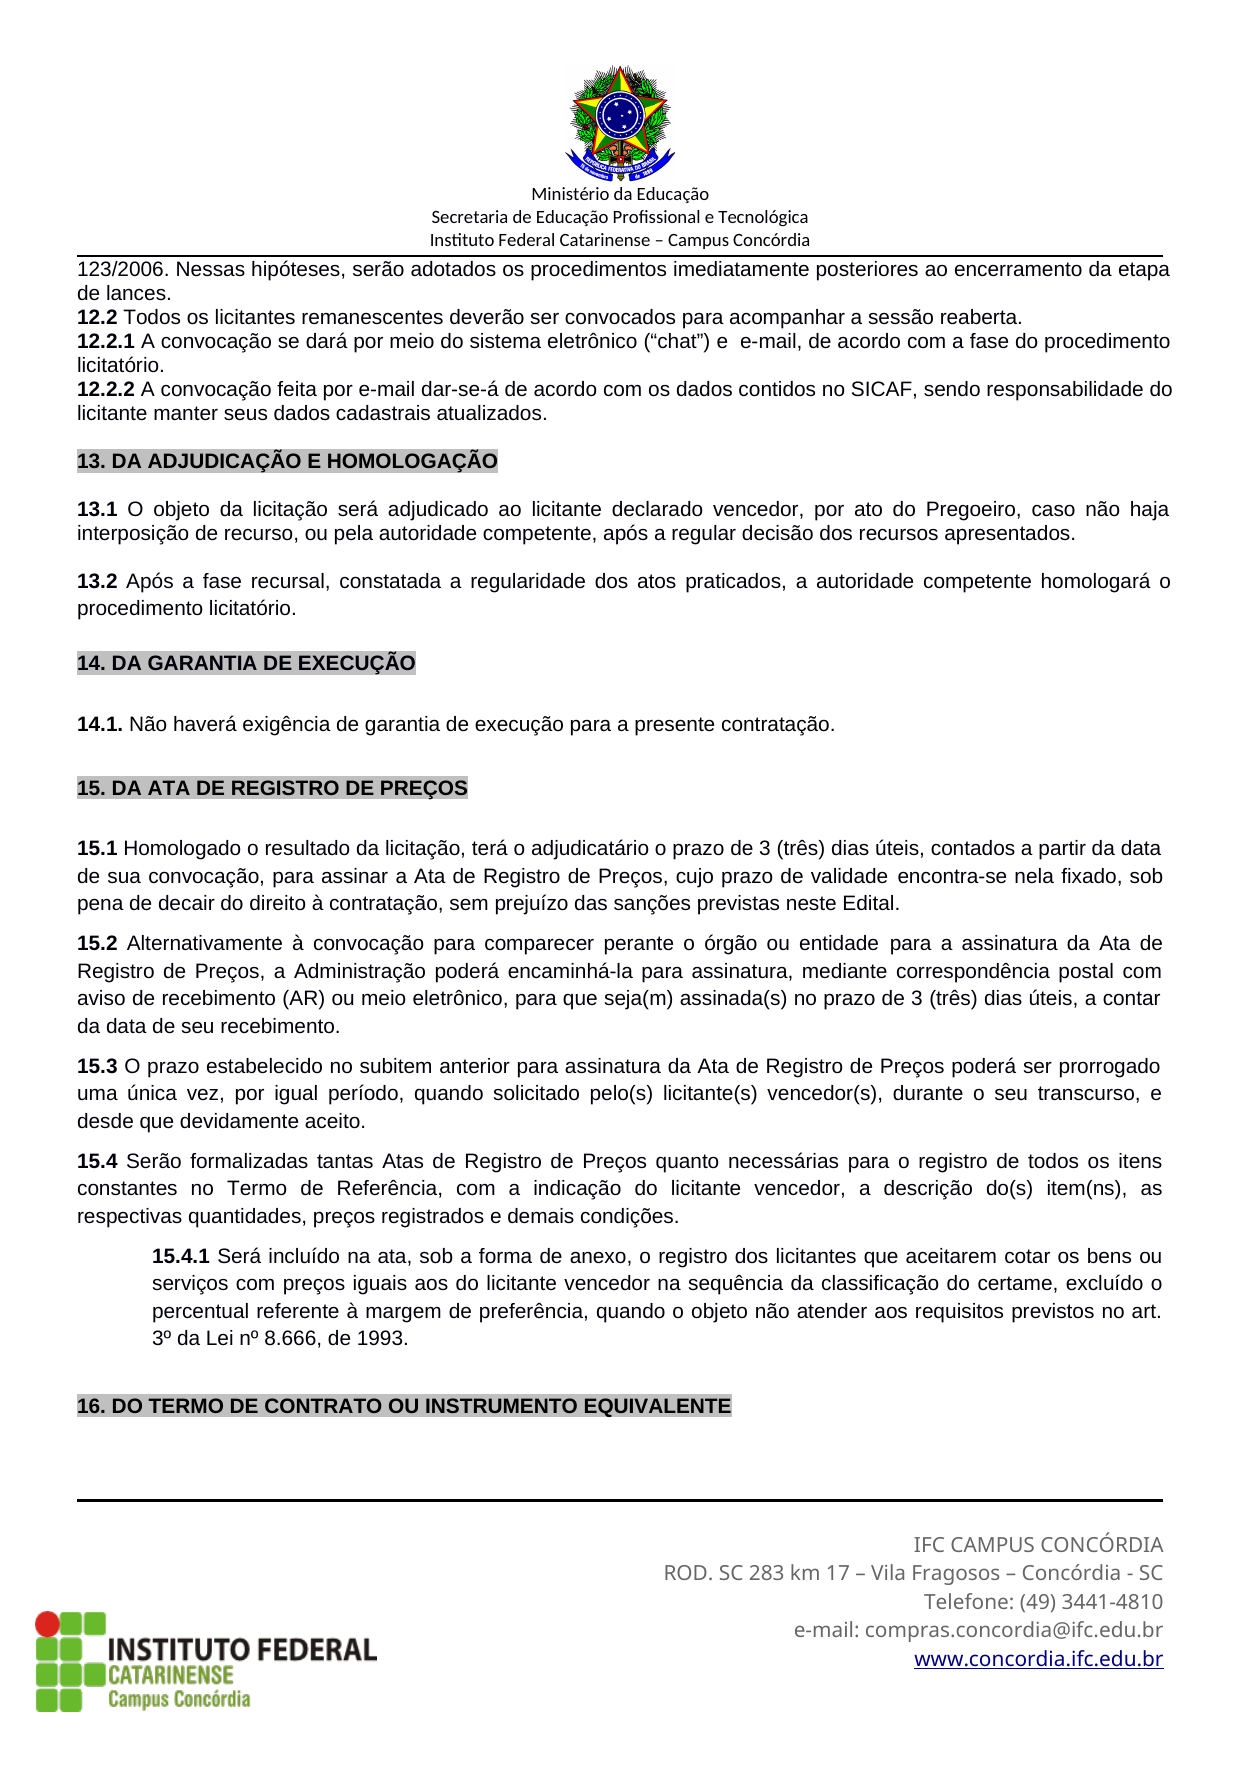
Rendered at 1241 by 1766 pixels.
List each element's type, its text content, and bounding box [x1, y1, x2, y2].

text 15.1 Homologado o resultado da licitação, terá o adjudicatário o prazo de 3 (três) dias úteis, contados a partir da data de sua convocação, para assinar a Ata de Registro de Preços, cujo prazo de validade encontra-se nela fixado, sob pena de decair do direito à contratação, sem prejuízo das sanções previstas neste Edital. [77, 836, 1163, 915]
text 13.2 Após a fase recursal, constatada a regularidade dos atos praticados, a autoridade competente homologará o procedimento licitatório. [77, 569, 1172, 620]
text 15.4.1 Será incluído na ata, sob a forma de anexo, o registro dos licitantes que aceitarem cotar os bens ou serviços com preços iguais aos do licitante vencedor na sequência da classificação do certame, excluído o percentual referente à margem de preferência, quando o objeto não atender aos requisitos previstos no art. 3º da Lei nº 8.666, de 1993. [152, 1243, 1163, 1350]
text 15.3 O prazo estabelecido no subitem anterior para assinatura da Ata de Registro de Preços poderá ser prorrogado uma única vez, por igual período, quando solicitado pelo(s) licitante(s) vencedor(s), durante o seu transcurso, e desde que devidamente aceito. [77, 1053, 1163, 1132]
text 12.2 Todos os licitantes remanescentes deverão ser convocados para acompanhar a sessão reaberta. [77, 305, 1172, 329]
text 15.4 Serão formalizadas tantas Atas de Registro de Preços quanto necessárias para o registro de todos os itens constantes no Termo de Referência, com a indicação do licitante vencedor, a descrição do(s) item(ns), as respectivas quantidades, preços registrados e demais condições. [77, 1148, 1163, 1227]
text 15. DA ATA DE REGISTRO DE PREÇOS [77, 776, 1172, 799]
picture [565, 65, 676, 182]
text 12.2.1 A convocação se dará por meio do sistema eletrônico (“chat”) e e-mail, de acordo com a fase do procedimento licitatório. [77, 329, 1172, 377]
text 14.1. Não haverá exigência de garantia de execução para a presente contratação. [77, 712, 1163, 736]
text 13. DA ADJUDICAÇÃO E HOMOLOGAÇÃO [77, 449, 1172, 473]
text 15.2 Alternativamente à convocação para comparecer perante o órgão ou entidade para a assinatura da Ata de Registro de Preços, a Administração poderá encaminhá-la para assinatura, mediante correspondência postal com aviso de recebimento (AR) ou meio eletrônico, para que seja(m) assinada(s) no prazo de 3 (três) dias úteis, a contar da data de seu recebimento. [77, 931, 1163, 1037]
text 16. DO TERMO DE CONTRATO OU INSTRUMENTO EQUIVALENTE [77, 1393, 1172, 1417]
text 14. DA GARANTIA DE EXECUÇÃO [77, 651, 1163, 675]
text 123/2006. Nessas hipóteses, serão adotados os procedimentos imediatamente posteriores ao encerramento da etapa de lances. [77, 257, 1172, 305]
text 13.1 O objeto da licitação será adjudicado ao licitante declarado vencedor, por ato do Pregoeiro, caso não haja interposição de recurso, ou pela autoridade competente, após a regular decisão dos recursos apresentados. [77, 497, 1172, 545]
picture [35, 1611, 377, 1712]
text 12.2.2 A convocação feita por e-mail dar-se-á de acordo com os dados contidos no SICAF, sendo responsabilidade do licitante manter seus dados cadastrais atualizados. [77, 377, 1175, 425]
